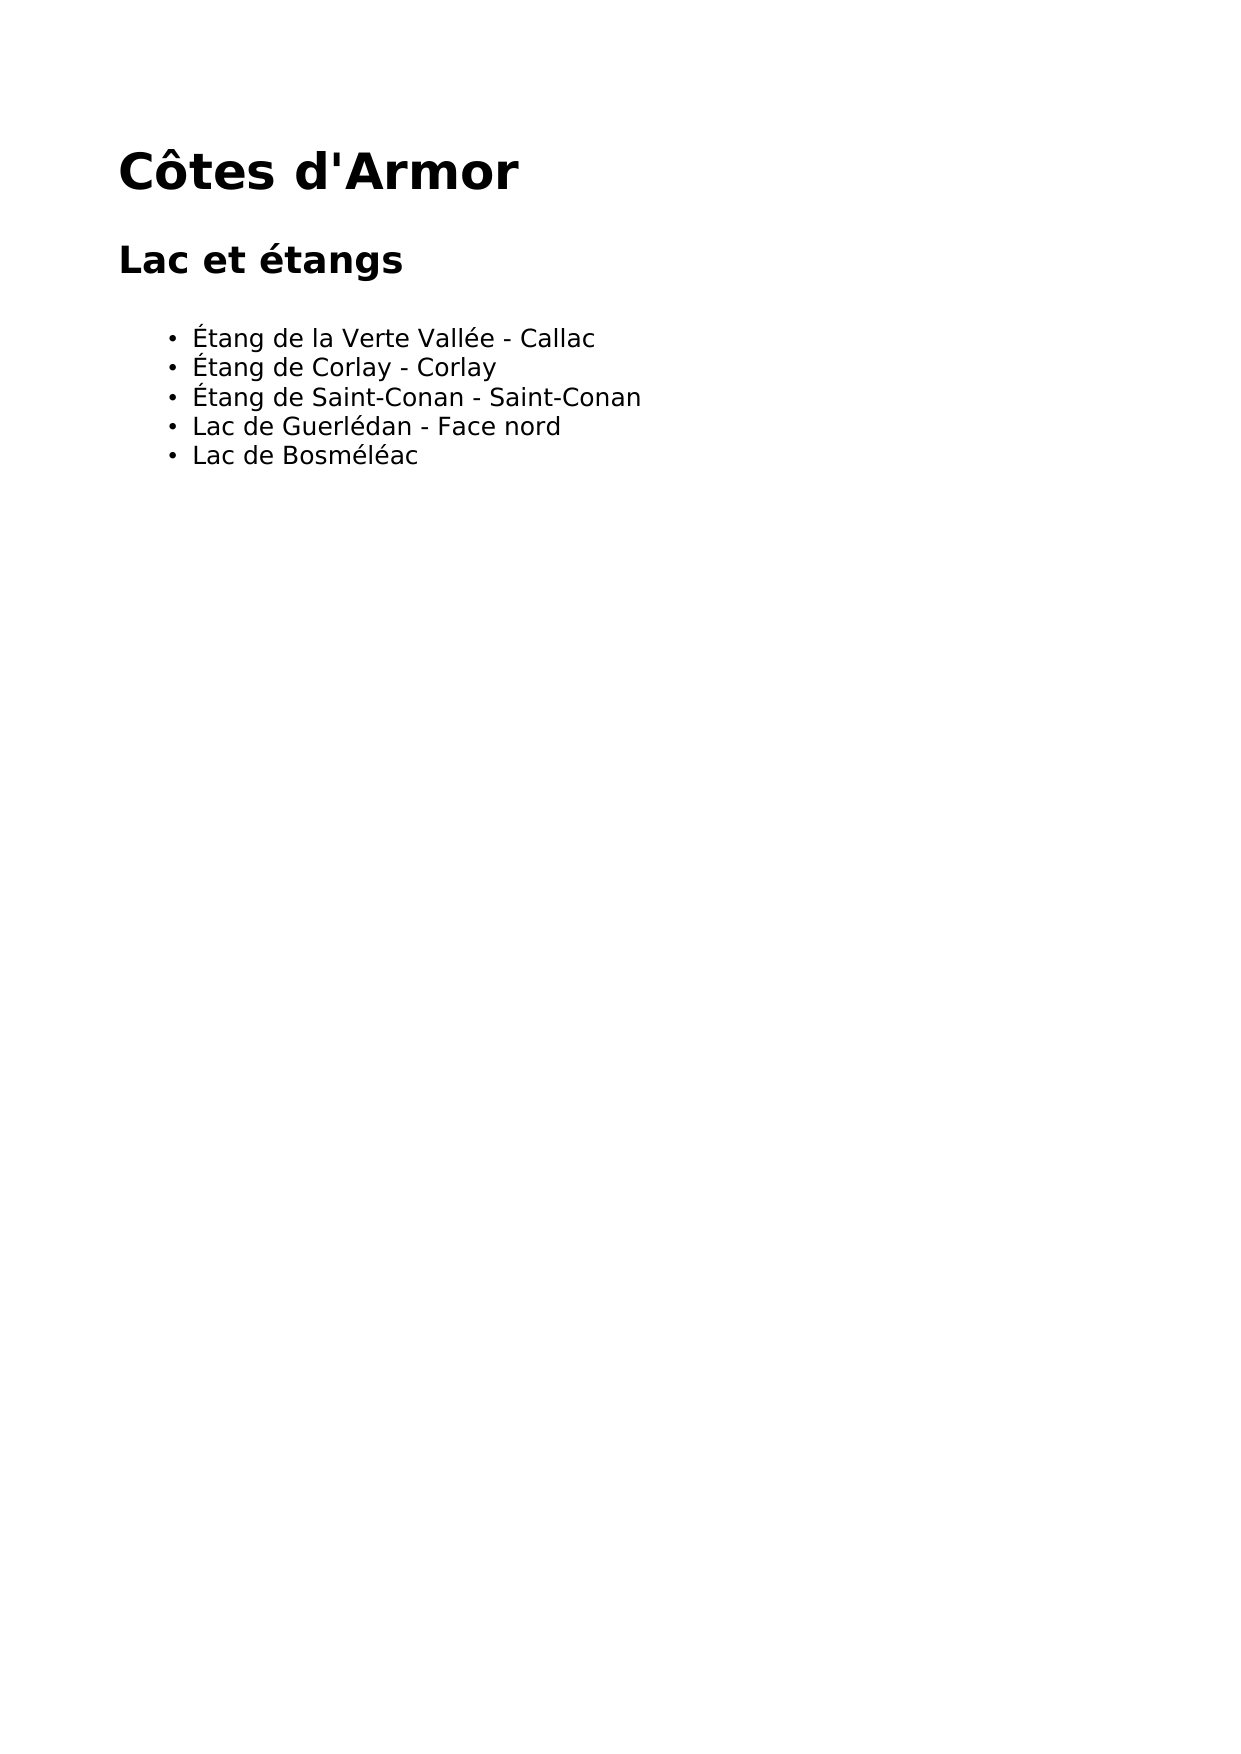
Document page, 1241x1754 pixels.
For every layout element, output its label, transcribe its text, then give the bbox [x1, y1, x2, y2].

subtitle Lac et étangs [118, 239, 1122, 282]
list Lac de Guerlédan - Face nord [177, 412, 1122, 441]
list Étang de la Verte Vallée - Callac [177, 324, 1122, 354]
list Étang de Corlay - Corlay [177, 354, 1122, 383]
list Étang de Saint-Conan - Saint-Conan [177, 383, 1122, 412]
subtitle Côtes d'Armor [118, 143, 1122, 201]
list Lac de Bosméléac [177, 441, 1122, 470]
